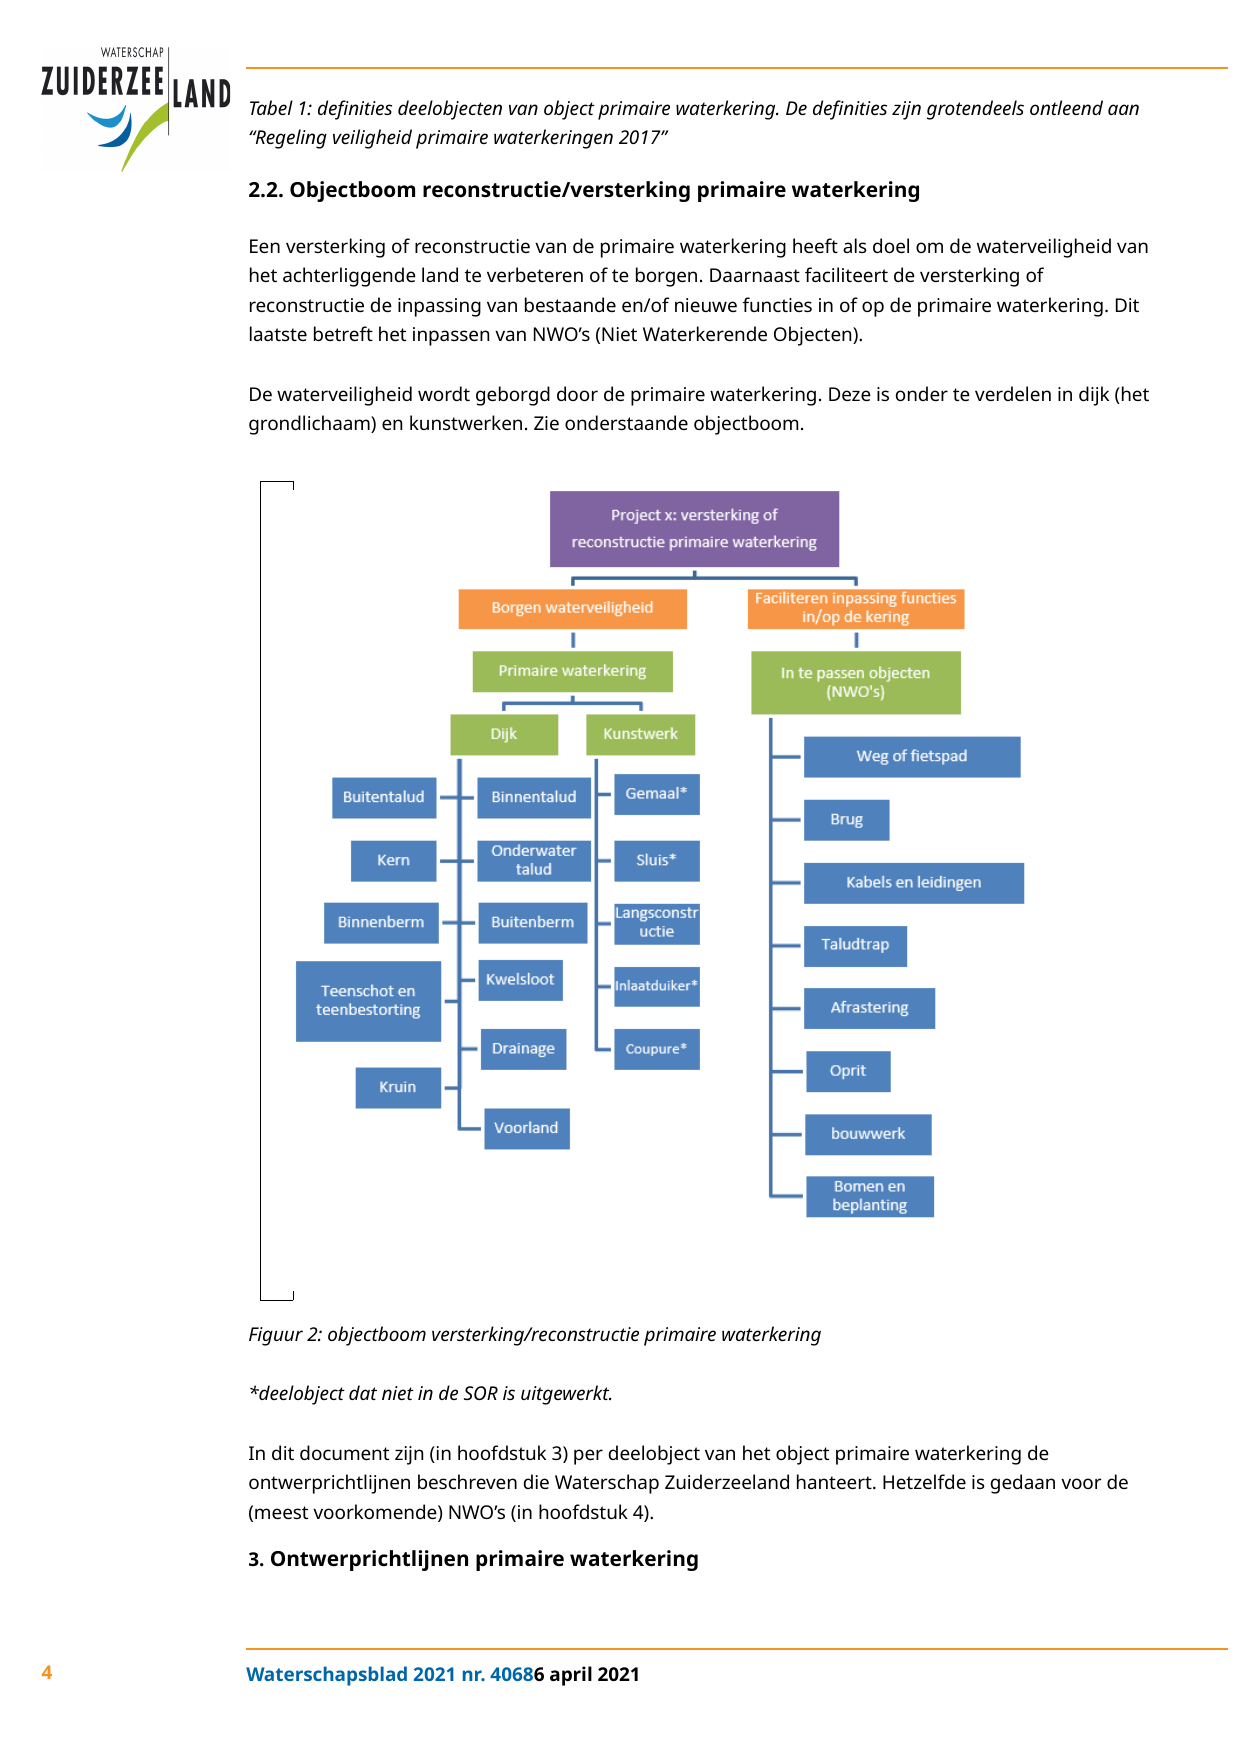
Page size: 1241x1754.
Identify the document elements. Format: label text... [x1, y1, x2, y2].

text In dit document zijn (in hoofdstuk 3) per deelobject van het object primaire waterkering de ontwerprichtlijnen beschreven die Waterschap Zuiderzeeland hanteert. Hetzelfde is gedaan voor de (meest voorkomende) NWO’s (in hoofdstuk 4). [248, 1440, 1152, 1524]
text 3. Ontwerprichtlijnen primaire waterkering [248, 1544, 1152, 1573]
picture [268, 490, 1173, 1291]
text *deelobject dat niet in de SOR is uitgewerkt. [248, 1381, 1152, 1406]
text De waterveiligheid wordt geborgd door de primaire waterkering. Deze is onder te verdelen in dijk (het grondlichaam) en kunstwerken. Zie onderstaande objectboom. [248, 381, 1152, 436]
picture [41, 47, 231, 172]
text Figuur 2: objectboom versterking/reconstructie primaire waterkering [248, 1321, 1152, 1347]
text 2.2. Objectboom reconstructie/versterking primaire waterkering [248, 175, 1152, 203]
text Een versterking of reconstructie van de primaire waterkering heeft als doel om de waterveiligheid van het achterliggende land te verbeteren of te borgen. Daarnaast faciliteert de versterking of reconstructie de inpassing van bestaande en/of nieuwe functies in of op de primaire waterkering. Dit laatste betreft het inpassen van NWO’s (Niet Waterkerende Objecten). [248, 233, 1152, 347]
text Tabel 1: definities deelobjecten van object primaire waterkering. De definities zijn grotendeels ontleend aan “Regeling veiligheid primaire waterkeringen 2017” [248, 95, 1152, 150]
